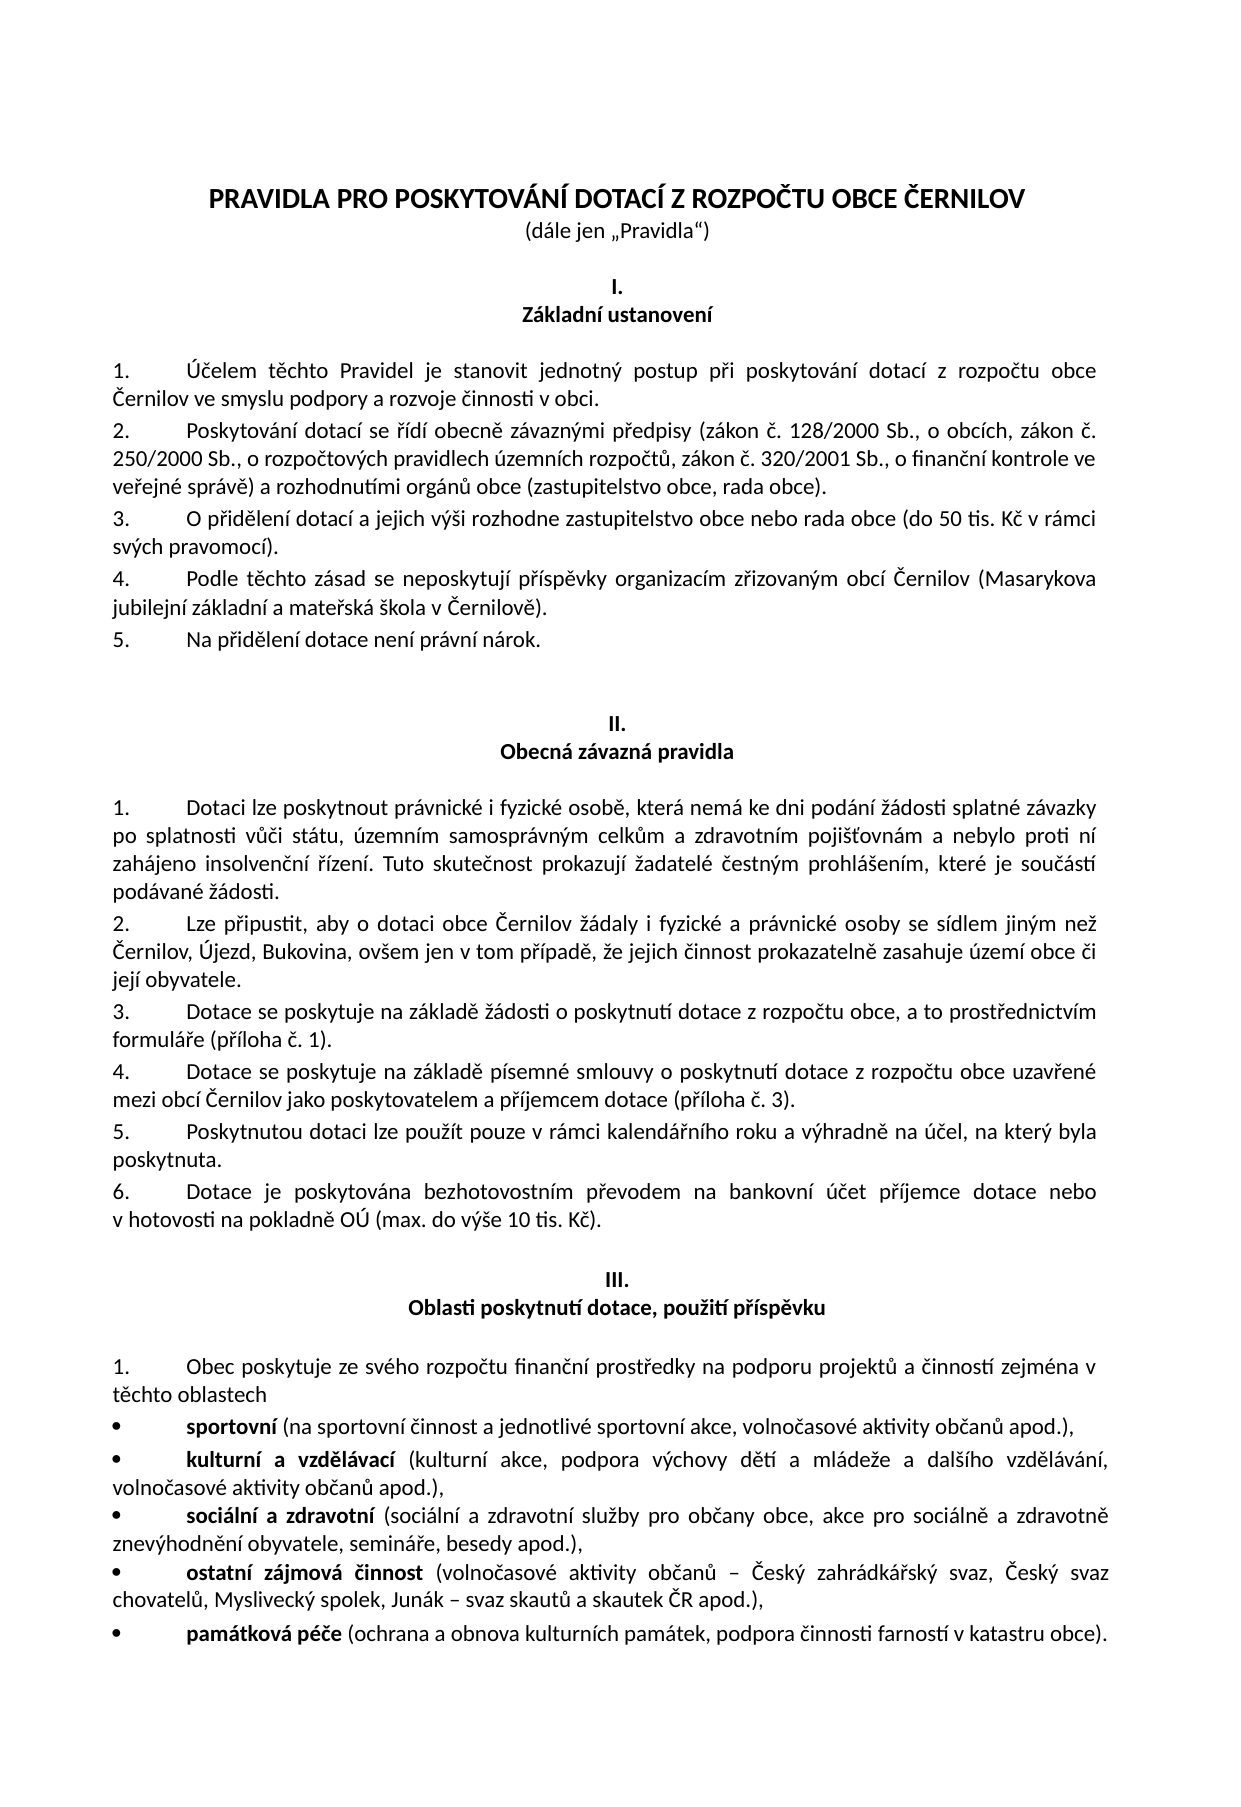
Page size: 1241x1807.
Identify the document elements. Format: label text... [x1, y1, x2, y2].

list památková péče (ochrana a obnova kulturních památek, podpora činnosti farností v katastru obce). [112, 1619, 1110, 1647]
text Obecná závazná pravidla [124, 737, 1110, 765]
list kulturní a vzdělávací (kulturní akce, podpora výchovy dětí a mládeže a dalšího vzdělávání, volnočasové aktivity občanů apod.), [112, 1446, 1110, 1502]
list Poskytování dotací se řídí obecně závaznými předpisy (zákon č. 128/2000 Sb., o obcích, zákon č. 250/2000 Sb., o rozpočtových pravidlech územních rozpočtů, zákon č. 320/2001 Sb., o finanční kontrole ve veřejné správě) a rozhodnutími orgánů obce (zastupitelstvo obce, rada obce). [112, 416, 1098, 500]
list Poskytnutou dotaci lze použít pouze v rámci kalendářního roku a výhradně na účel, na který byla poskytnuta. [112, 1117, 1098, 1173]
list Dotaci lze poskytnout právnické i fyzické osobě, která nemá ke dni podání žádosti splatné závazky po splatnosti vůči státu, územním samosprávným celkům a zdravotním pojišťovnám a nebylo proti ní zahájeno insolvenční řízení. Tuto skutečnost prokazují žadatelé čestným prohlášením, které je součástí podávané žádosti. [112, 793, 1098, 905]
text Oblasti poskytnutí dotace, použití příspěvku [124, 1293, 1110, 1322]
list ostatní zájmová činnost (volnočasové aktivity občanů – Český zahrádkářský svaz, Český svaz chovatelů, Myslivecký spolek, Junák – svaz skautů a skautek ČR apod.), [112, 1558, 1110, 1614]
text Základní ustanovení [124, 300, 1110, 328]
list Dotace se poskytuje na základě písemné smlouvy o poskytnutí dotace z rozpočtu obce uzavřené mezi obcí Černilov jako poskytovatelem a příjemcem dotace (příloha č. 3). [112, 1057, 1098, 1113]
list Dotace se poskytuje na základě žádosti o poskytnutí dotace z rozpočtu obce, a to prostřednictvím formuláře (příloha č. 1). [112, 997, 1098, 1053]
list Podle těchto zásad se neposkytují příspěvky organizacím zřizovaným obcí Černilov (Masarykova jubilejní základní a mateřská škola v Černilově). [112, 564, 1098, 621]
list sportovní (na sportovní činnost a jednotlivé sportovní akce, volnočasové aktivity občanů apod.), [112, 1412, 1110, 1440]
list sociální a zdravotní (sociální a zdravotní služby pro občany obce, akce pro sociálně a zdravotně znevýhodnění obyvatele, semináře, besedy apod.), [112, 1502, 1110, 1558]
list Na přidělení dotace není právní nárok. [112, 625, 1098, 653]
list Obec poskytuje ze svého rozpočtu finanční prostředky na podporu projektů a činností zejména v těchto oblastech [112, 1352, 1098, 1408]
list Lze připustit, aby o dotaci obce Černilov žádaly i fyzické a právnické osoby se sídlem jiným než Černilov, Újezd, Bukovina, ovšem jen v tom případě, že jejich činnost prokazatelně zasahuje území obce či její obyvatele. [112, 909, 1098, 993]
list O přidělení dotací a jejich výši rozhodne zastupitelstvo obce nebo rada obce (do 50 tis. Kč v rámci svých pravomocí). [112, 504, 1098, 561]
text II. [124, 709, 1110, 737]
text III. [124, 1266, 1110, 1293]
text PRAVIDLA PRO POSKYTOVÁNÍ DOTACÍ Z ROZPOČTU OBCE ČERNILOV [124, 181, 1110, 216]
list Účelem těchto Pravidel je stanovit jednotný postup při poskytování dotací z rozpočtu obce Černilov ve smyslu podpory a rozvoje činnosti v obci. [112, 356, 1098, 412]
list Dotace je poskytována bezhotovostním převodem na bankovní účet příjemce dotace nebo v hotovosti na pokladně OÚ (max. do výše 10 tis. Kč). [112, 1177, 1098, 1233]
text (dále jen „Pravidla“) [124, 216, 1110, 244]
text I. [124, 272, 1110, 300]
